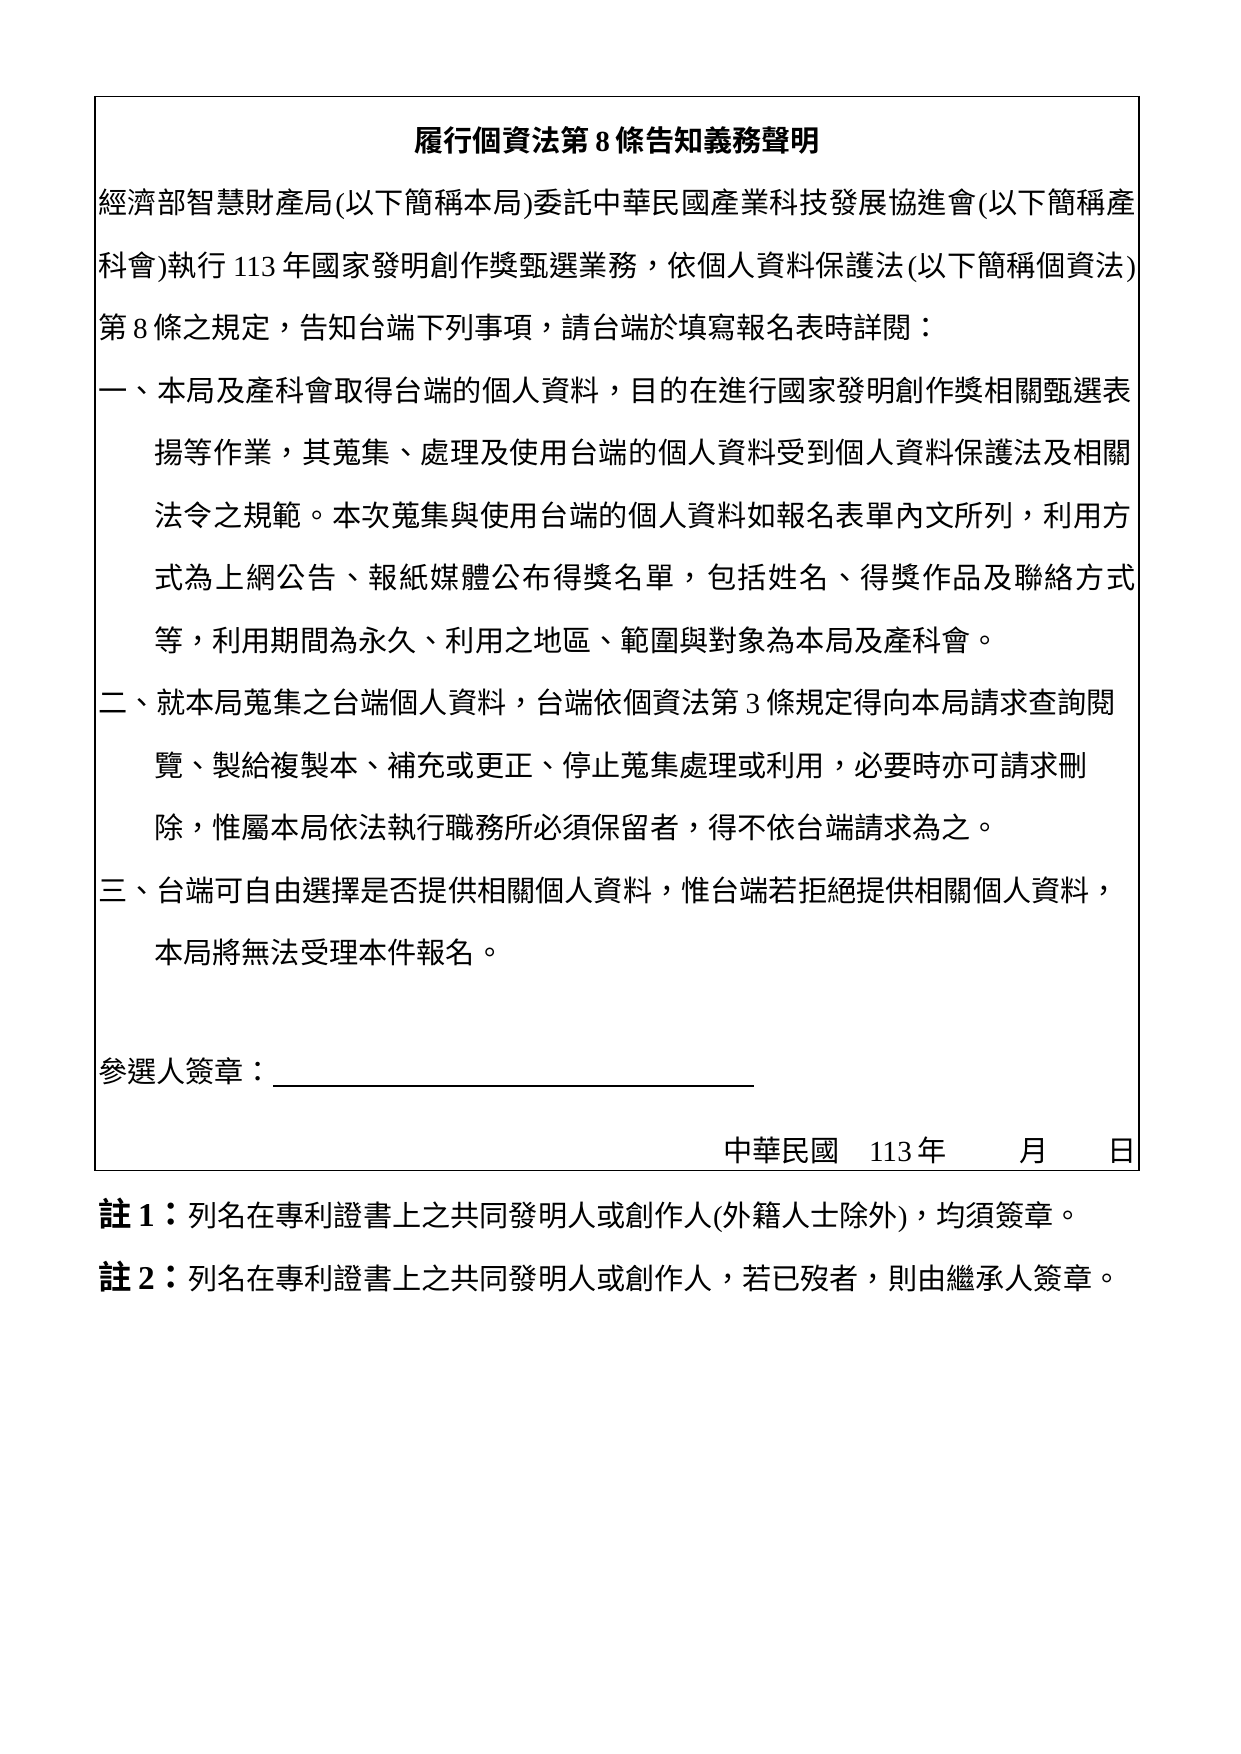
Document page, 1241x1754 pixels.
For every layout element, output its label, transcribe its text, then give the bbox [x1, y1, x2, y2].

table_cell 註1：列名在專利證書上之共同發明人或創作人(外籍人士除外)，均須簽章。 註2：列名在專利證書上之共同發明人或創作人，若已歿者，則由繼承人簽章。 [95, 1171, 1139, 1296]
table_cell 履行個資法第8條告知義務聲明 經濟部智慧財產局(以下簡稱本局)委託中華民國產業科技發展協進會(以下簡稱產科會)執行113年國家發明創作獎甄選業務，依個人資料保護法(以下簡稱個資法)第8條之規定，告知台端下列事項，請台端於填寫報名表時詳閱： 一、本局及產科會取得台端的個人資料，目的在進行國家發明創作獎相關甄選表揚等作業，其蒐集、處理及使用台端的個人資料受到個人資料保護法及相關法令之規範。本次蒐集與使用台端的個人資料如報名表單內文所列，利用方式為上網公告、報紙媒體公布得獎名單，包括姓名、得獎作品及聯絡方式等，利用期間為永久、利用之地區、範圍與對象為本局及產科會。 二、就本局蒐集之台端個人資料，台端依個資法第3條規定得向本局請求查詢閱覽、製給複製本、補充或更正、停止蒐集處理或利用，必要時亦可請求刪除，惟屬本局依法執行職務所必須保留者，得不依台端請求為之。 三、台端可自由選擇是否提供相關個人資料，惟台端若拒絕提供相關個人資料，本局將無法受理本件報名。 參選人簽章： 中華民國 113年 月 日 [96, 97, 1138, 1170]
